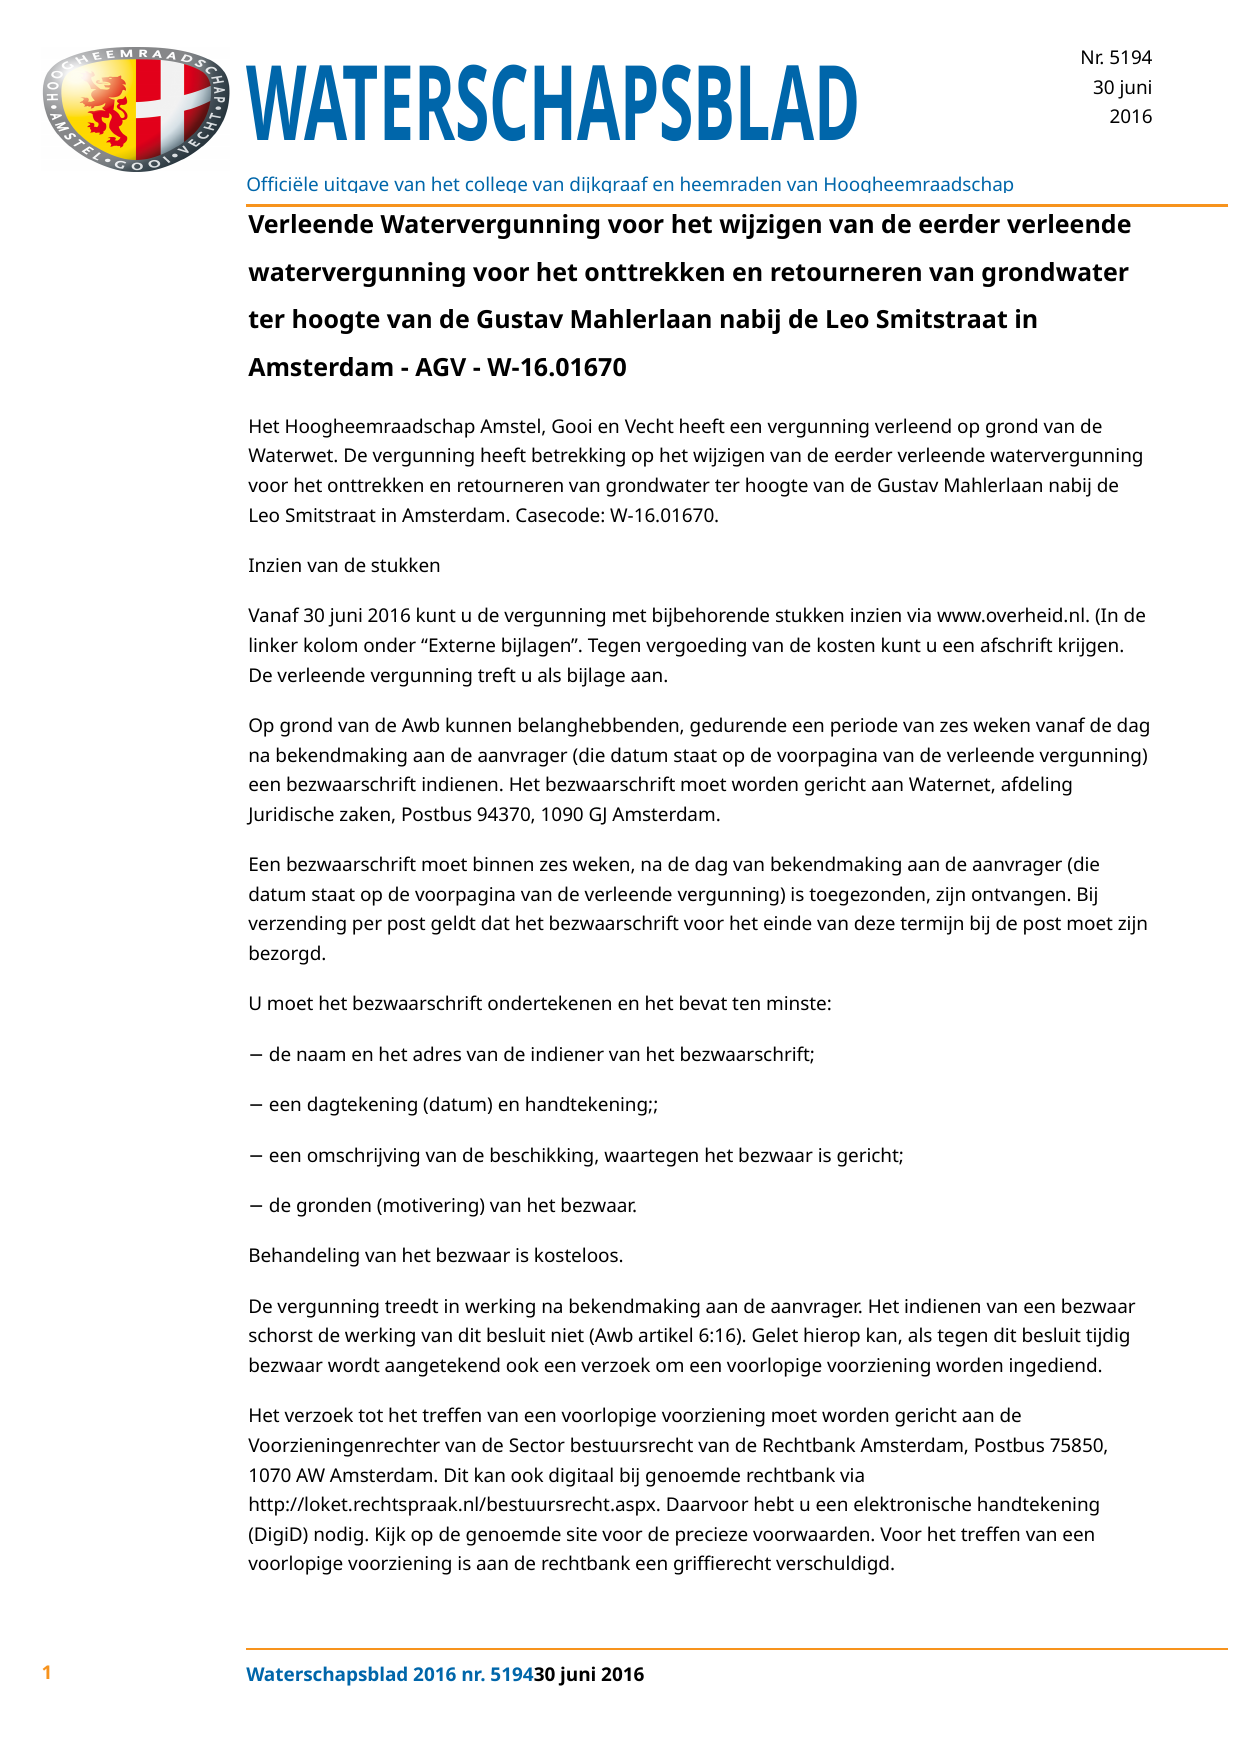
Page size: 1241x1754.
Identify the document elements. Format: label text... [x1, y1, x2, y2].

text − een dagtekening (datum) en handtekening;; [248, 1091, 1152, 1117]
text Op grond van de Awb kunnen belanghebbenden, gedurende een periode van zes weken vanaf de dag na bekendmaking aan de aanvrager (die datum staat op de voorpagina van de verleende vergunning) een bezwaarschrift indienen. Het bezwaarschrift moet worden gericht aan Waternet, afdeling Juridische zaken, Postbus 94370, 1090 GJ Amsterdam. [248, 712, 1152, 827]
text De vergunning treedt in werking na bekendmaking aan de aanvrager. Het indienen van een bezwaar schorst de werking van dit besluit niet (Awb artikel 6:16). Gelet hierop kan, als tegen dit besluit tijdig bezwaar wordt aangetekend ook een verzoek om een voorlopige voorziening worden ingediend. [248, 1293, 1152, 1378]
picture [41, 47, 231, 172]
text Het Hoogheemraadschap Amstel, Gooi en Vecht heeft een vergunning verleend op grond van de Waterwet. De vergunning heeft betrekking op het wijzigen van de eerder verleende watervergunning voor het onttrekken en retourneren van grondwater ter hoogte van de Gustav Mahlerlaan nabij de Leo Smitstraat in Amsterdam. Casecode: W-16.01670. [248, 413, 1152, 528]
text Een bezwaarschrift moet binnen zes weken, na de dag van bekendmaking aan de aanvrager (die datum staat op de voorpagina van de verleende vergunning) is toegezonden, zijn ontvangen. Bij verzending per post geldt dat het bezwaarschrift voor het einde van deze termijn bij de post moet zijn bezorgd. [248, 851, 1152, 966]
text Behandeling van het bezwaar is kosteloos. [248, 1243, 1152, 1268]
text − de gronden (motivering) van het bezwaar. [248, 1192, 1152, 1218]
text Inzien van de stukken [248, 552, 1152, 578]
text − de naam en het adres van de indiener van het bezwaarschrift; [248, 1041, 1152, 1067]
text Het verzoek tot het treffen van een voorlopige voorziening moet worden gericht aan de Voorzieningenrechter van de Sector bestuursrecht van de Rechtbank Amsterdam, Postbus 75850, 1070 AW Amsterdam. Dit kan ook digitaal bij genoemde rechtbank via http://loket.rechtspraak.nl/bestuursrecht.aspx. Daarvoor hebt u een elektronische handtekening (DigiD) nodig. Kijk op de genoemde site voor de precieze voorwaarden. Voor het treffen van een voorlopige voorziening is aan de rechtbank een griffierecht verschuldigd. [248, 1403, 1152, 1576]
text − een omschrijving van de beschikking, waartegen het bezwaar is gericht; [248, 1142, 1152, 1168]
text U moet het bezwaarschrift ondertekenen en het bevat ten minste: [248, 991, 1152, 1016]
text Vanaf 30 juni 2016 kunt u de vergunning met bijbehorende stukken inzien via www.overheid.nl. (In de linker kolom onder “Externe bijlagen”. Tegen vergoeding van de kosten kunt u een afschrift krijgen. De verleende vergunning treft u als bijlage aan. [248, 603, 1152, 688]
text Verleende Watervergunning voor het wijzigen van de eerder verleende watervergunning voor het onttrekken en retourneren van grondwater ter hoogte van de Gustav Mahlerlaan nabij de Leo Smitstraat in Amsterdam - AGV - W-16.01670 [248, 207, 1152, 384]
